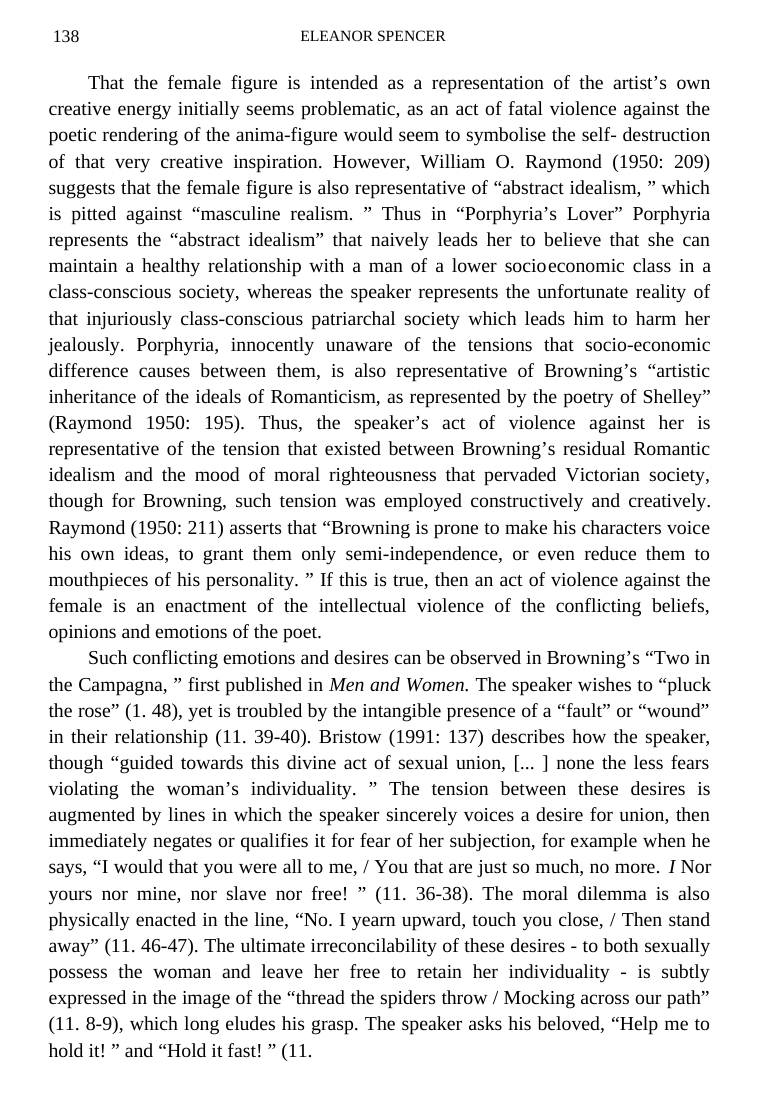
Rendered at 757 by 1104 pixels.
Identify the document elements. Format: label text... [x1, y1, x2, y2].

text ELEANOR SPENCER [300, 27, 461, 45]
text 138 [53, 26, 83, 46]
text That the female figure is intended as a representation of the artist’s own creative energy initially seems problematic, as an act of fatal violence against the poetic rendering of the anima-figure would seem to symbolise the self- destruction of that very creative inspiration. However, William O. Raymond (1950: 209) suggests that the female figure is also representative of “abstract idealism, ” which is pitted against “masculine realism. ” Thus in “Porphyria’s Lover” Porphyria represents the “abstract idealism” that naively leads her to believe that she can maintain a healthy relationship with a man of a lower socio­economic class in a class-conscious society, whereas the speaker represents the unfortunate reality of that injuriously class-conscious patriarchal society which leads him to harm her jealously. Porphyria, innocently unaware of the tensions that socio-economic difference causes between them, is also representative of Browning’s “artistic inheritance of the ideals of Romanticism, as represented by the poetry of Shelley” (Raymond 1950: 195). Thus, the speaker’s act of violence against her is representative of the tension that existed between Browning’s residual Romantic idealism and the mood of moral righteousness that pervaded Victorian society, though for Browning, such tension was employed construc­tively and creatively. Raymond (1950: 211) asserts that “Browning is prone to make his characters voice his own ideas, to grant them only semi-independence, or even reduce them to mouthpieces of his personality. ” If this is true, then an act of violence against the female is an enactment of the intellectual violence of the conflicting beliefs, opinions and emotions of the poet. [48, 71, 711, 643]
text Such conflicting emotions and desires can be observed in Browning’s “Two in the Campagna, ” first published in Men and Women. The speaker wishes to “pluck the rose” (1. 48), yet is troubled by the intangible presence of a “fault” or “wound” in their relationship (11. 39-40). Bristow (1991: 137) describes how the speaker, though “guided towards this divine act of sexual union, [... ] none the less fears violating the woman’s individuality. ” The tension between these desires is augmented by lines in which the speaker sincerely voices a desire for union, then immediately negates or qualifies it for fear of her subjection, for example when he says, “I would that you were all to me, / You that are just so much, no more. I Nor yours nor mine, nor slave nor free! ” (11. 36-38). The moral dilemma is also physically enacted in the line, “No. I yearn upward, touch you close, / Then stand away” (11. 46-47). The ultimate irreconcilability of these desires - to both sexually possess the woman and leave her free to retain her individuality - is subtly expressed in the image of the “thread the spiders throw / Mocking across our path” (11. 8-9), which long eludes his grasp. The speaker asks his beloved, “Help me to hold it! ” and “Hold it fast! ” (11. [48, 646, 711, 1061]
